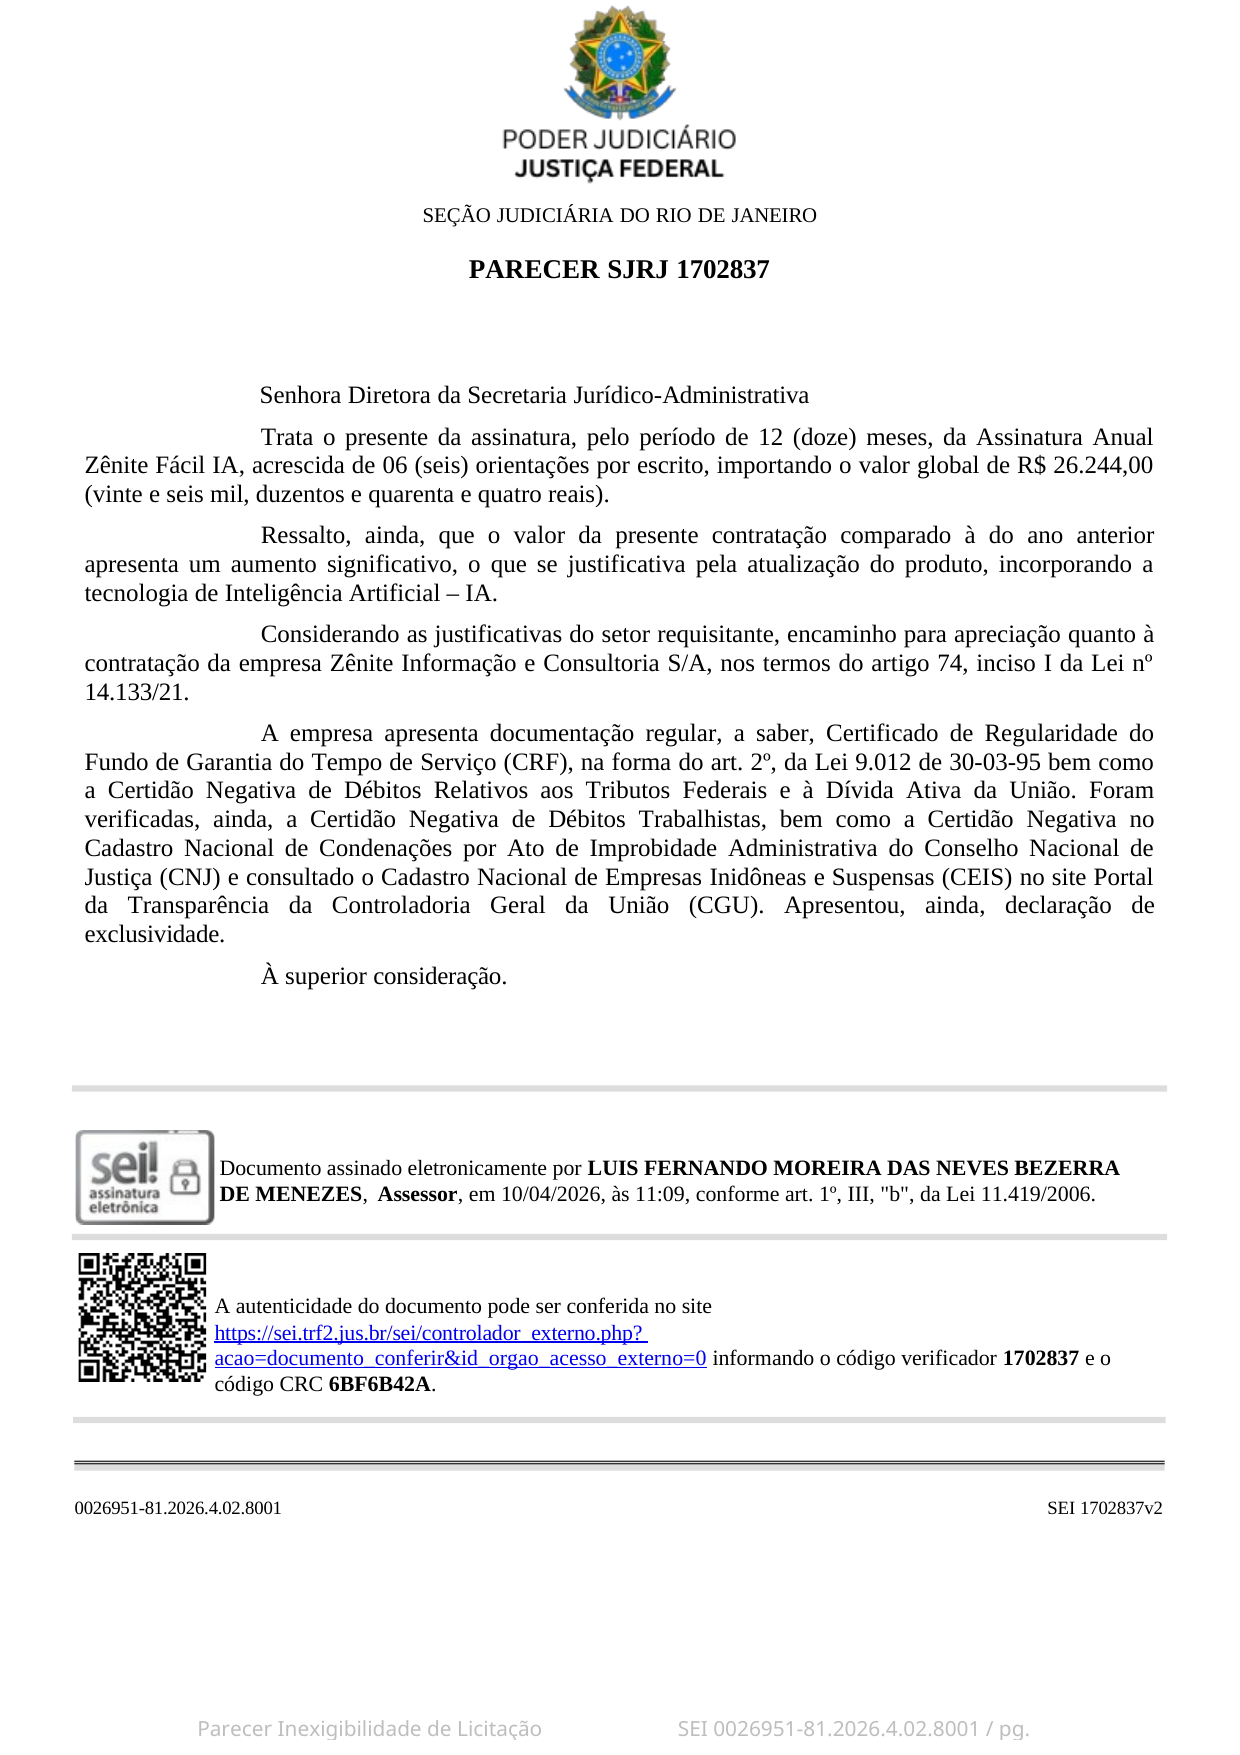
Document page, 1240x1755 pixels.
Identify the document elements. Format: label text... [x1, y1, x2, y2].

text Considerando as justificativas do setor requisitante, encaminho para apreciação quanto à contratação da empresa Zênite Informação e Consultoria S/A, nos termos do artigo 74, inciso I da Lei nº 14.133/21. [84, 619, 1155, 706]
text Ressalto, ainda, que o valor da presente contratação comparado à do ano anterior apresenta um aumento significativo, o que se justificativa pela atualização do produto, incorporando a tecnologia de Inteligência Artificial – IA. [84, 521, 1155, 607]
text Senhora Diretora da Secretaria Jurídico-Administrativa [259, 381, 1181, 409]
text À superior consideração. [261, 961, 1181, 989]
text 0026951-81.2026.4.02.8001 SEI 1702837v2 [74, 1497, 1181, 1519]
text A autenticidade do documento pode ser conferida no site https://sei.trf2.jus.br/sei/controlador_externo.php? acao=documento_conferir&id_orgao_acesso_externo=0 informando o código verificador 1702837 e o código CRC 6BF6B42A. [214, 1293, 1134, 1397]
text SEÇÃO JUDICIÁRIA DO RIO DE JANEIRO [65, 203, 1174, 227]
text Trata o presente da assinatura, pelo período de 12 (doze) meses, da Assinatura Anual Zênite Fácil IA, acrescida de 06 (seis) orientações por escrito, importando o valor global de R$ 26.244,00 (vinte e seis mil, duzentos e quarenta e quatro reais). [84, 422, 1155, 508]
subtitle PARECER SJRJ 1702837 [65, 253, 1173, 285]
text A empresa apresenta documentação regular, a saber, Certificado de Regularidade do Fundo de Garantia do Tempo de Serviço (CRF), na forma do art. 2º, da Lei 9.012 de 30-03-95 bem como a Certidão Negativa de Débitos Relativos aos Tributos Federais e à Dívida Ativa da União. Foram verificadas, ainda, a Certidão Negativa de Débitos Trabalhistas, bem como a Certidão Negativa no Cadastro Nacional de Condenações por Ato de Improbidade Administrativa do Conselho Nacional de Justiça (CNJ) e consultado o Cadastro Nacional de Empresas Inidôneas e Suspensas (CEIS) no site Portal da Transparência da Controladoria Geral da União (CGU). Apresentou, ainda, declaração de exclusividade. [84, 718, 1156, 948]
text Documento assinado eletronicamente por LUIS FERNANDO MOREIRA DAS NEVES BEZERRA DE MENEZES, Assessor, em 10/04/2026, às 11:09, conforme art. 1º, III, "b", da Lei 11.419/2006. [219, 1155, 1134, 1206]
